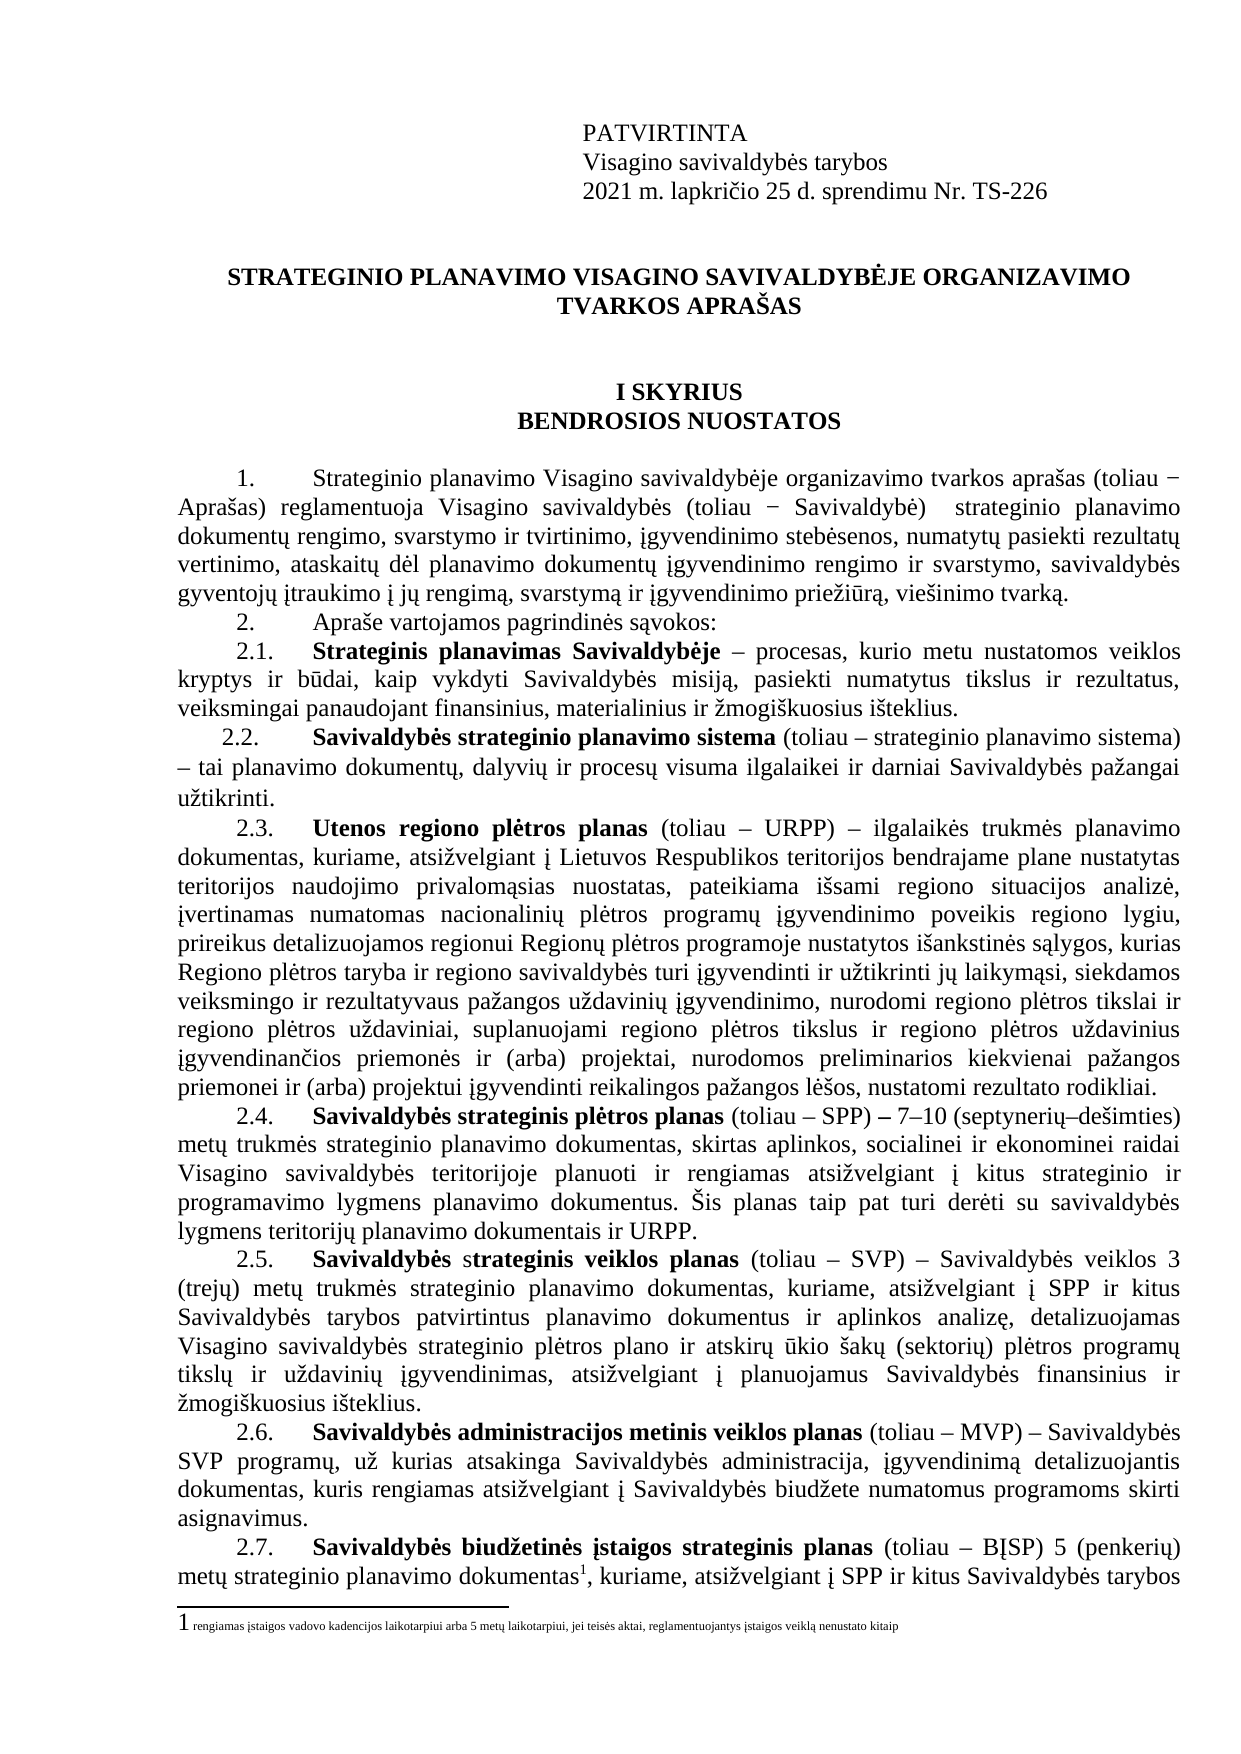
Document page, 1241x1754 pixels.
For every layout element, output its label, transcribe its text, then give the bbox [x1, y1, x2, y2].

text PATVIRTINTA [582, 118, 1181, 147]
text 2021 m. lapkričio 25 d. sprendimu Nr. TS-226 [582, 176, 1181, 204]
text I SKYRIUS [177, 377, 1181, 406]
text 2.5. Savivaldybės strateginis veiklos planas (toliau – SVP) – Savivaldybės veiklos 3 (trejų) metų trukmės strateginio planavimo dokumentas, kuriame, atsižvelgiant į SPP ir kitus Savivaldybės tarybos patvirtintus planavimo dokumentus ir aplinkos analizę, detalizuojamas Visagino savivaldybės strateginio plėtros plano ir atskirų ūkio šakų (sektorių) plėtros programų tikslų ir uždavinių įgyvendinimas, atsižvelgiant į planuojamus Savivaldybės finansinius ir žmogiškuosius išteklius. [177, 1244, 1181, 1417]
text BENDROSIOS NUOSTATOS [177, 406, 1181, 434]
text 2.1. Strateginis planavimas Savivaldybėje – procesas, kurio metu nustatomos veiklos kryptys ir būdai, kaip vykdyti Savivaldybės misiją, pasiekti numatytus tikslus ir rezultatus, veiksmingai panaudojant finansinius, materialinius ir žmogiškuosius išteklius. [177, 636, 1181, 722]
text 2. Apraše vartojamos pagrindinės sąvokos: [177, 607, 1181, 636]
text 2.2. Savivaldybės strateginio planavimo sistema (toliau – strateginio planavimo sistema) – tai planavimo dokumentų, dalyvių ir procesų visuma ilgalaikei ir darniai Savivaldybės pažangai užtikrinti. [177, 722, 1181, 812]
text Visagino savivaldybės tarybos [582, 147, 1181, 176]
text 1. Strateginio planavimo Visagino savivaldybėje organizavimo tvarkos aprašas (toliau − Aprašas) reglamentuoja Visagino savivaldybės (toliau − Savivaldybė) strateginio planavimo dokumentų rengimo, svarstymo ir tvirtinimo, įgyvendinimo stebėsenos, numatytų pasiekti rezultatų vertinimo, ataskaitų dėl planavimo dokumentų įgyvendinimo rengimo ir svarstymo, savivaldybės gyventojų įtraukimo į jų rengimą, svarstymą ir įgyvendinimo priežiūrą, viešinimo tvarką. [177, 463, 1181, 607]
text 2.7. Savivaldybės biudžetinės įstaigos strateginis planas (toliau – BĮSP) 5 (penkerių) metų strateginio planavimo dokumentas, kuriame, atsižvelgiant į SPP ir kitus Savivaldybės tarybos [177, 1532, 1181, 1589]
text 2.3. Utenos regiono plėtros planas (toliau – URPP) – ilgalaikės trukmės planavimo dokumentas, kuriame, atsižvelgiant į Lietuvos Respublikos teritorijos bendrajame plane nustatytas teritorijos naudojimo privalomąsias nuostatas, pateikiama išsami regiono situacijos analizė, įvertinamas numatomas nacionalinių plėtros programų įgyvendinimo poveikis regiono lygiu, prireikus detalizuojamos regionui Regionų plėtros programoje nustatytos išankstinės sąlygos, kurias Regiono plėtros taryba ir regiono savivaldybės turi įgyvendinti ir užtikrinti jų laikymąsi, siekdamos veiksmingo ir rezultatyvaus pažangos uždavinių įgyvendinimo, nurodomi regiono plėtros tikslai ir regiono plėtros uždaviniai, suplanuojami regiono plėtros tikslus ir regiono plėtros uždavinius įgyvendinančios priemonės ir (arba) projektai, nurodomos preliminarios kiekvienai pažangos priemonei ir (arba) projektui įgyvendinti reikalingos pažangos lėšos, nustatomi rezultato rodikliai. [177, 813, 1181, 1101]
text rengiamas įstaigos vadovo kadencijos laikotarpiui arba 5 metų laikotarpiui, jei teisės aktai, reglamentuojantys įstaigos veiklą nenustato kitaip [177, 1607, 1181, 1636]
text STRATEGINIO PLANAVIMO VISAGINO SAVIVALDYBĖJE ORGANIZAVIMO TVARKOS APRAŠAS [177, 262, 1181, 319]
text 2.4. Savivaldybės strateginis plėtros planas (toliau – SPP) – 7–10 (septynerių–dešimties) metų trukmės strateginio planavimo dokumentas, skirtas aplinkos, socialinei ir ekonominei raidai Visagino savivaldybės teritorijoje planuoti ir rengiamas atsižvelgiant į kitus strateginio ir programavimo lygmens planavimo dokumentus. Šis planas taip pat turi derėti su savivaldybės lygmens teritorijų planavimo dokumentais ir URPP. [177, 1101, 1181, 1244]
text 2.6. Savivaldybės administracijos metinis veiklos planas (toliau – MVP) – Savivaldybės SVP programų, už kurias atsakinga Savivaldybės administracija, įgyvendinimą detalizuojantis dokumentas, kuris rengiamas atsižvelgiant į Savivaldybės biudžete numatomus programoms skirti asignavimus. [177, 1417, 1181, 1532]
